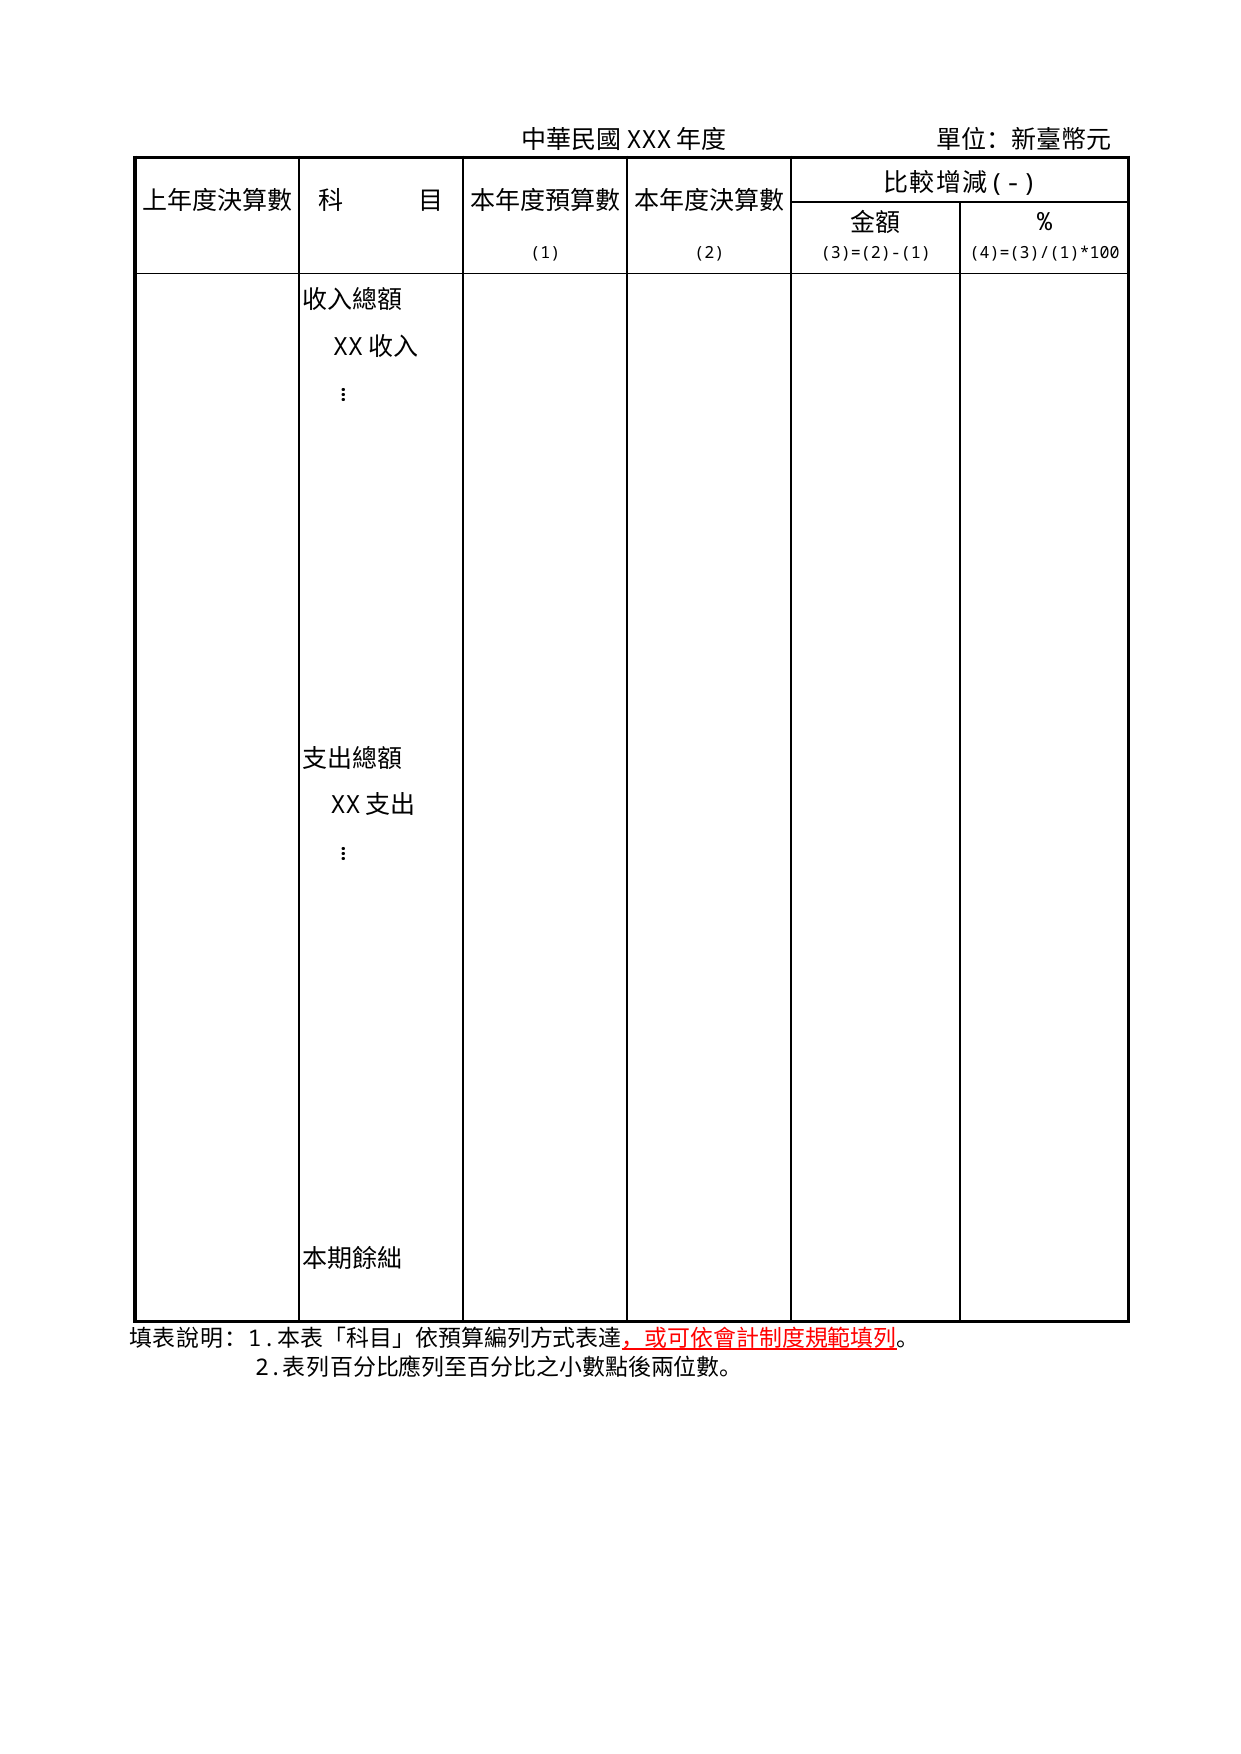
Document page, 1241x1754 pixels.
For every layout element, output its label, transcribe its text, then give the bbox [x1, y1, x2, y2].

table_cell [137, 917, 298, 963]
table_cell [961, 1168, 1127, 1278]
table_cell [628, 274, 790, 321]
table_cell [792, 871, 959, 917]
table_cell [464, 459, 626, 505]
table_cell [961, 780, 1127, 826]
table_cell [628, 321, 790, 367]
table_cell [300, 963, 462, 1009]
table_cell [792, 826, 959, 871]
table_cell [961, 367, 1127, 413]
table_cell [792, 963, 959, 1009]
table_header 本年度預算數 [464, 159, 626, 239]
table_cell [300, 459, 462, 505]
table_cell [137, 505, 298, 551]
table_cell [628, 826, 790, 871]
table_cell [628, 367, 790, 413]
table_cell [137, 1009, 298, 1055]
table_cell [300, 413, 462, 459]
table_cell [137, 551, 298, 596]
table_cell [961, 1055, 1127, 1101]
table_cell [464, 413, 626, 459]
table_cell [137, 239, 298, 273]
table_cell [137, 321, 298, 367]
table_cell 金額 [792, 203, 959, 239]
table_cell [792, 321, 959, 367]
table_cell [464, 367, 626, 413]
table_cell [792, 780, 959, 826]
table_cell [628, 1101, 790, 1168]
table_cell [961, 917, 1127, 963]
table_cell [961, 1009, 1127, 1055]
table_cell [628, 642, 790, 688]
table_cell [961, 1278, 1127, 1319]
table_cell [628, 413, 790, 459]
table_cell … [300, 367, 462, 413]
table_header 科 目 [300, 159, 462, 239]
table_cell [628, 459, 790, 505]
table_cell [792, 505, 959, 551]
table_cell [628, 1055, 790, 1101]
table_cell 支出總額 [300, 734, 462, 780]
table_cell [300, 551, 462, 596]
table_cell [961, 1101, 1127, 1168]
table_cell [628, 963, 790, 1009]
table_cell [961, 963, 1127, 1009]
table_cell [792, 367, 959, 413]
table_cell [961, 551, 1127, 596]
table_cell [464, 734, 626, 780]
table_cell [137, 826, 298, 871]
table_cell (2) [628, 239, 790, 273]
table_cell [628, 734, 790, 780]
table_cell % [961, 203, 1127, 239]
table_cell [628, 551, 790, 596]
table_cell XX收入 [300, 321, 462, 367]
table_cell [464, 963, 626, 1009]
table_header 比較增減(-) [792, 159, 1127, 201]
table_cell [961, 734, 1127, 780]
table_cell [464, 826, 626, 871]
table_cell [792, 642, 959, 688]
table_cell [792, 596, 959, 642]
table_cell [628, 1278, 790, 1319]
table_cell [300, 642, 462, 688]
table_cell [300, 1009, 462, 1055]
table_cell [792, 688, 959, 734]
table_cell [300, 239, 462, 273]
table_cell [628, 1168, 790, 1278]
table_cell [300, 1055, 462, 1101]
table_cell [792, 274, 959, 321]
text 填表說明：1.本表「科目」依預算編列方式表達，或可依會計制度規範填列。 [94, 1323, 1146, 1352]
table_cell [961, 871, 1127, 917]
table_cell [628, 917, 790, 963]
table_cell [137, 367, 298, 413]
table_cell [137, 734, 298, 780]
table_cell [300, 1101, 462, 1168]
table_cell [464, 780, 626, 826]
table_cell (1) [464, 239, 626, 273]
table_header 本年度決算數 [628, 159, 790, 239]
table_cell [137, 642, 298, 688]
table_cell [464, 1278, 626, 1319]
table_cell [792, 1278, 959, 1319]
table_cell [792, 917, 959, 963]
table_cell [792, 551, 959, 596]
table_cell [137, 1168, 298, 1278]
table_cell 本期餘絀 [300, 1168, 462, 1278]
table_header 上年度決算數 [137, 159, 298, 239]
table_cell [961, 826, 1127, 871]
table_cell [961, 596, 1127, 642]
table_cell [961, 459, 1127, 505]
table_cell [137, 688, 298, 734]
table_cell [961, 413, 1127, 459]
table_cell [464, 321, 626, 367]
table_cell [464, 1168, 626, 1278]
table_cell [628, 505, 790, 551]
table_cell [792, 734, 959, 780]
table_cell [792, 1055, 959, 1101]
table_cell [792, 1101, 959, 1168]
table_cell [792, 459, 959, 505]
table_cell [137, 1055, 298, 1101]
table_cell [961, 274, 1127, 321]
table_cell [137, 459, 298, 505]
table_cell [300, 596, 462, 642]
table_cell [792, 1168, 959, 1278]
table_cell (4)=(3)/(1)*100 [961, 239, 1127, 273]
table_cell [300, 688, 462, 734]
table_cell (3)=(2)-(1) [792, 239, 959, 273]
table_cell [137, 1278, 298, 1319]
text 中華民國XXX年度 單位：新臺幣元 [446, 118, 1192, 156]
table_cell [300, 871, 462, 917]
table_cell [628, 871, 790, 917]
table_cell [300, 917, 462, 963]
table_cell [961, 505, 1127, 551]
table_cell [628, 688, 790, 734]
table_cell [137, 780, 298, 826]
table_cell [961, 688, 1127, 734]
table_cell [464, 1101, 626, 1168]
table_cell [792, 1009, 959, 1055]
table_cell [464, 688, 626, 734]
table_cell [628, 1009, 790, 1055]
table_cell [792, 413, 959, 459]
table_cell XX支出 [300, 780, 462, 826]
table_cell [137, 274, 298, 321]
table_cell [137, 596, 298, 642]
table_cell [464, 551, 626, 596]
table_cell [300, 1278, 462, 1319]
table_cell [137, 1101, 298, 1168]
table_cell [137, 413, 298, 459]
table_cell [300, 505, 462, 551]
table_cell [137, 963, 298, 1009]
table_cell [464, 1055, 626, 1101]
table_cell [464, 642, 626, 688]
table_cell [628, 780, 790, 826]
table_cell [137, 871, 298, 917]
table_cell [464, 917, 626, 963]
table_cell [464, 596, 626, 642]
table_cell [628, 596, 790, 642]
table_cell … [300, 826, 462, 871]
text 2.表列百分比應列至百分比之小數點後兩位數。 [94, 1352, 1146, 1381]
table_cell [961, 642, 1127, 688]
table_cell [464, 274, 626, 321]
table_cell [961, 321, 1127, 367]
table_cell [464, 505, 626, 551]
table_cell [464, 871, 626, 917]
table_cell 收入總額 [300, 274, 462, 321]
table_cell [464, 1009, 626, 1055]
